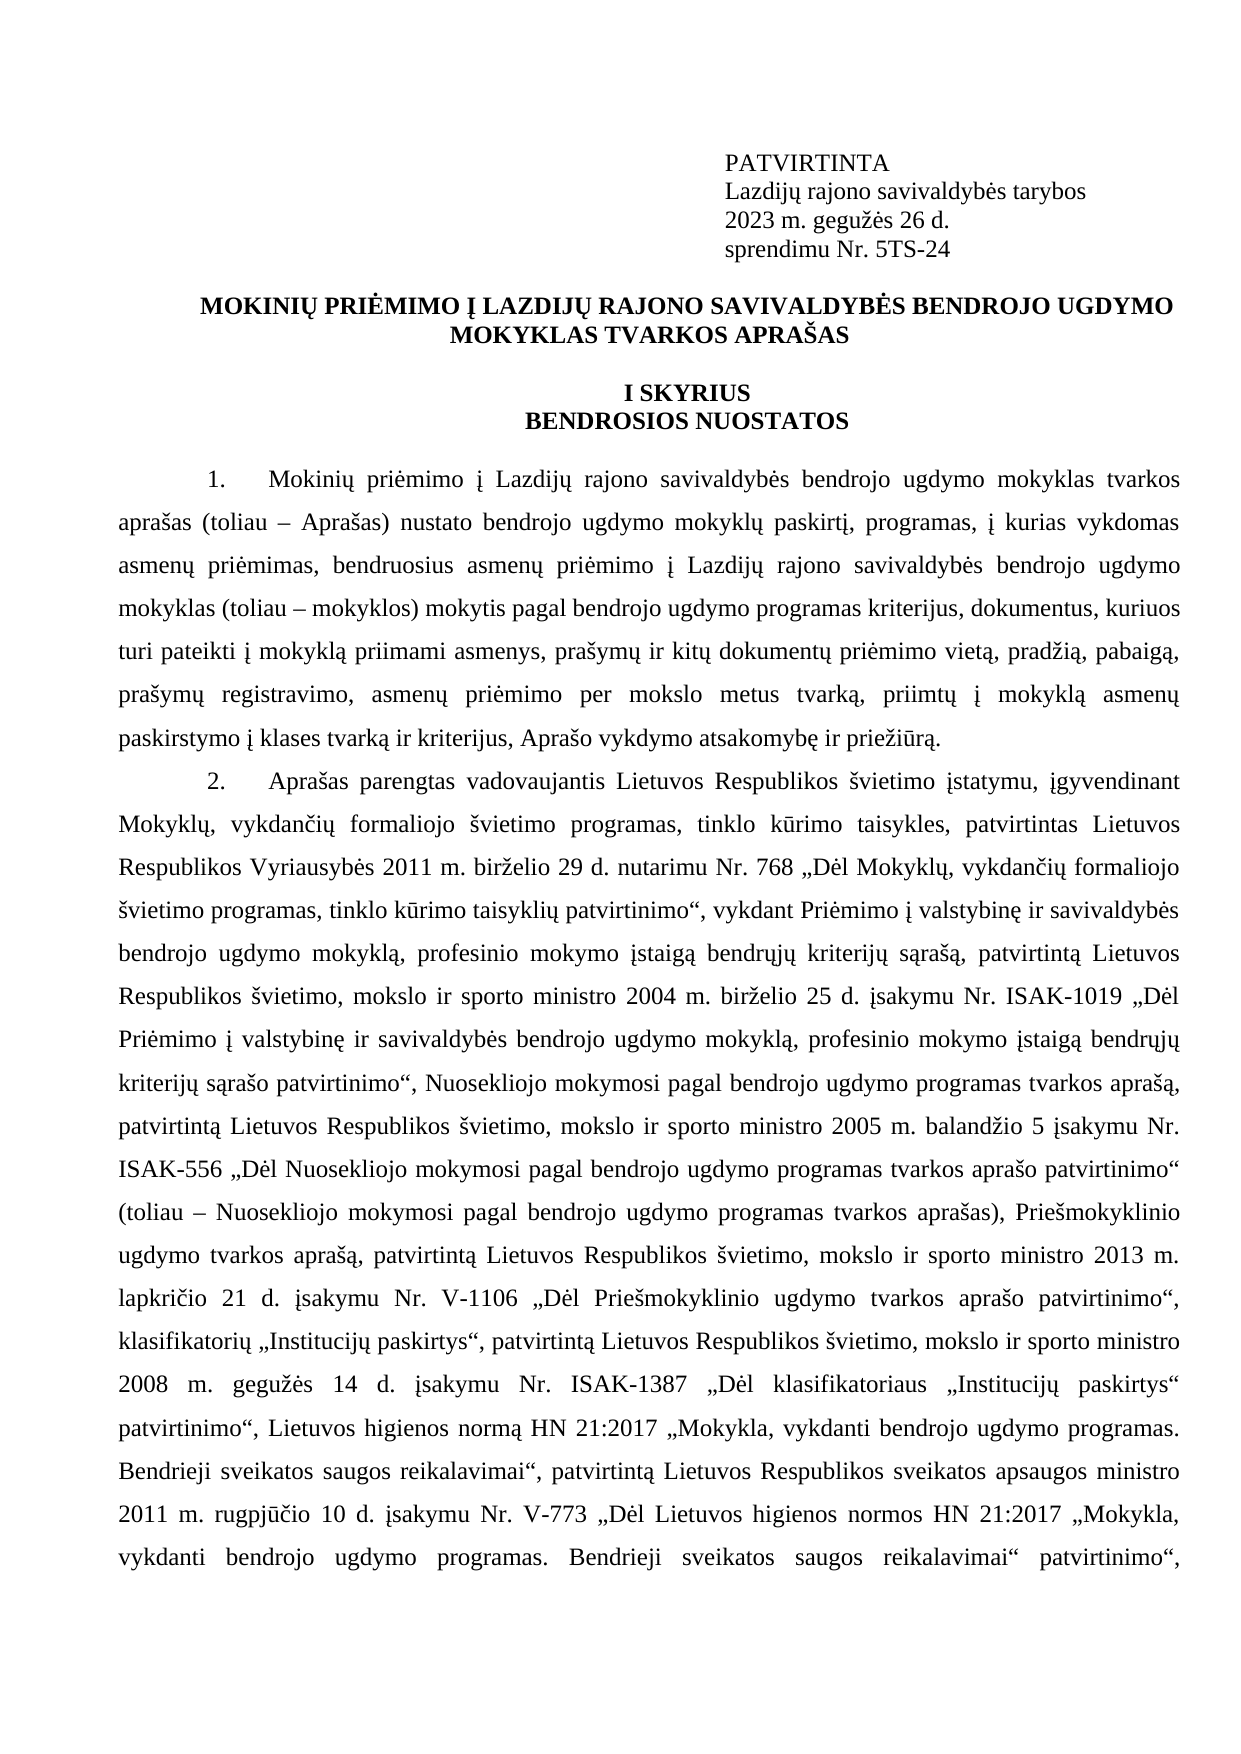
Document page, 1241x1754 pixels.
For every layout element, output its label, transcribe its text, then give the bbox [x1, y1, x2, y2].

text PATVIRTINTA [649, 148, 1181, 176]
text 2023 m. gegužės 26 d. [649, 205, 1181, 234]
text MOKINIŲ PRIĖMIMO Į LAZDIJŲ RAJONO SAVIVALDYBĖS BENDROJO UGDYMO MOKYKLAS TVARKOS APRAŠAS [118, 291, 1181, 349]
text 1. Mokinių priėmimo į Lazdijų rajono savivaldybės bendrojo ugdymo mokyklas tvarkos aprašas (toliau – Aprašas) nustato bendrojo ugdymo mokyklų paskirtį, programas, į kurias vykdomas asmenų priėmimas, bendruosius asmenų priėmimo į Lazdijų rajono savivaldybės bendrojo ugdymo mokyklas (toliau – mokyklos) mokytis pagal bendrojo ugdymo programas kriterijus, dokumentus, kuriuos turi pateikti į mokyklą priimami asmenys, prašymų ir kitų dokumentų priėmimo vietą, pradžią, pabaigą, prašymų registravimo, asmenų priėmimo per mokslo metus tvarką, priimtų į mokyklą asmenų paskirstymo į klases tvarką ir kriterijus, Aprašo vykdymo atsakomybę ir priežiūrą. [118, 464, 1181, 751]
text BENDROSIOS NUOSTATOS [118, 406, 1181, 435]
text Lazdijų rajono savivaldybės tarybos [649, 176, 1181, 205]
text sprendimu Nr. 5TS-24 [649, 234, 1181, 263]
text 2. Aprašas parengtas vadovaujantis Lietuvos Respublikos švietimo įstatymu, įgyvendinant Mokyklų, vykdančių formaliojo švietimo programas, tinklo kūrimo taisykles, patvirtintas Lietuvos Respublikos Vyriausybės 2011 m. birželio 29 d. nutarimu Nr. 768 „Dėl Mokyklų, vykdančių formaliojo švietimo programas, tinklo kūrimo taisyklių patvirtinimo“, vykdant Priėmimo į valstybinę ir savivaldybės bendrojo ugdymo mokyklą, profesinio mokymo įstaigą bendrųjų kriterijų sąrašą, patvirtintą Lietuvos Respublikos švietimo, mokslo ir sporto ministro 2004 m. birželio 25 d. įsakymu Nr. ISAK-1019 „Dėl Priėmimo į valstybinę ir savivaldybės bendrojo ugdymo mokyklą, profesinio mokymo įstaigą bendrųjų kriterijų sąrašo patvirtinimo“, Nuosekliojo mokymosi pagal bendrojo ugdymo programas tvarkos aprašą, patvirtintą Lietuvos Respublikos švietimo, mokslo ir sporto ministro 2005 m. balandžio 5 įsakymu Nr. ISAK-556 „Dėl Nuosekliojo mokymosi pagal bendrojo ugdymo programas tvarkos aprašo patvirtinimo“ (toliau – Nuosekliojo mokymosi pagal bendrojo ugdymo programas tvarkos aprašas), Priešmokyklinio ugdymo tvarkos aprašą, patvirtintą Lietuvos Respublikos švietimo, mokslo ir sporto ministro 2013 m. lapkričio 21 d. įsakymu Nr. V-1106 „Dėl Priešmokyklinio ugdymo tvarkos aprašo patvirtinimo“, klasifikatorių „Institucijų paskirtys“, patvirtintą Lietuvos Respublikos švietimo, mokslo ir sporto ministro 2008 m. gegužės 14 d. įsakymu Nr. ISAK-1387 „Dėl klasifikatoriaus „Institucijų paskirtys“ patvirtinimo“, Lietuvos higienos normą HN 21:2017 „Mokykla, vykdanti bendrojo ugdymo programas. Bendrieji sveikatos saugos reikalavimai“, patvirtintą Lietuvos Respublikos sveikatos apsaugos ministro 2011 m. rugpjūčio 10 d. įsakymu Nr. V-773 „Dėl Lietuvos higienos normos HN 21:2017 „Mokykla, vykdanti bendrojo ugdymo programas. Bendrieji sveikatos saugos reikalavimai“ patvirtinimo“, [118, 766, 1181, 1571]
text I SKYRIUS [118, 378, 1181, 406]
